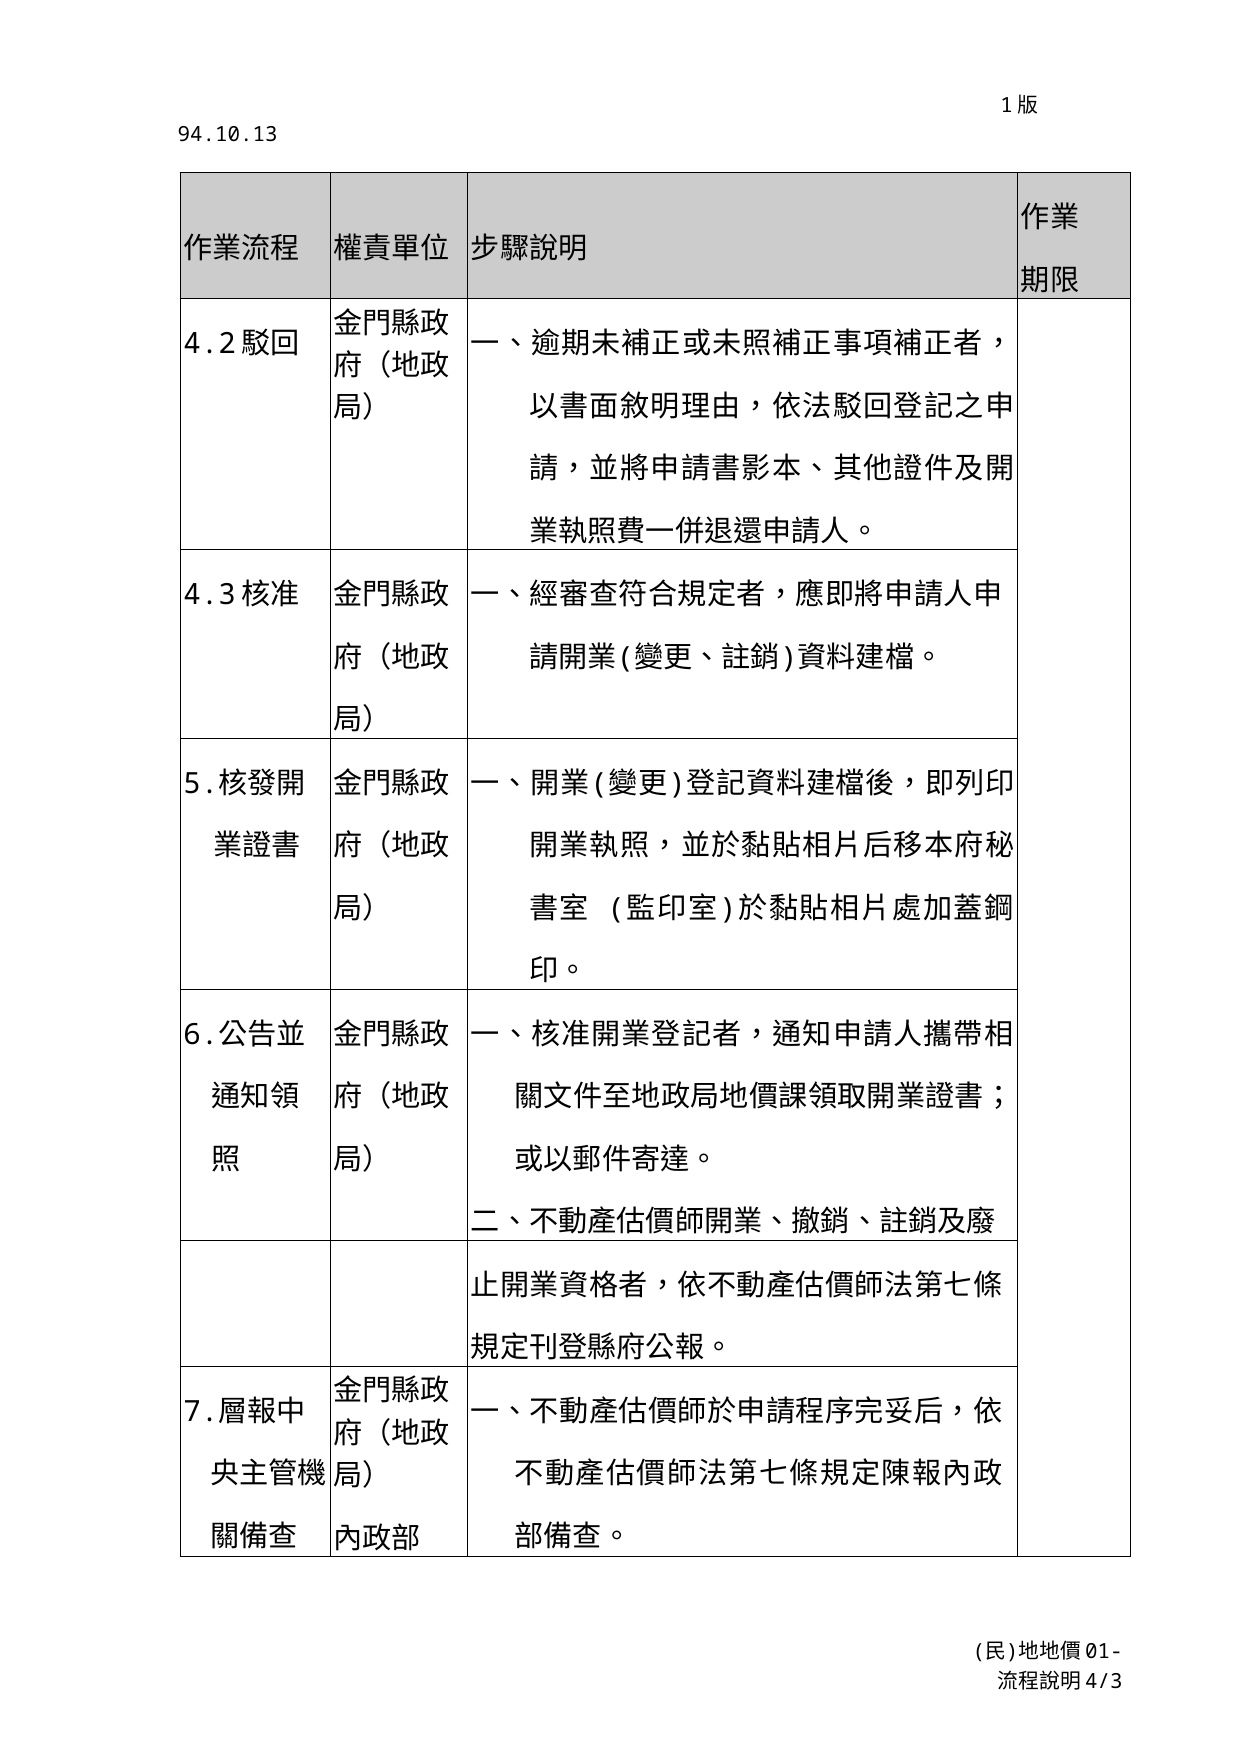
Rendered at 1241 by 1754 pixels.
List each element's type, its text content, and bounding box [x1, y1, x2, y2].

table_cell 金門縣政府（地政局） [331, 299, 467, 549]
table_cell 5.核發開業證書 [181, 739, 330, 989]
table_cell 一、經審查符合規定者，應即將申請人申請開業(變更、註銷)資料建檔。 [468, 550, 1017, 738]
table_cell 6.公告並通知領照 [181, 990, 330, 1240]
table_cell 4.3核准 [181, 550, 330, 738]
table_header 作業流程 [181, 173, 330, 298]
table_cell 金門縣政府（地政局） [331, 739, 467, 989]
table_cell 一、開業(變更)登記資料建檔後，即列印開業執照，並於黏貼相片后移本府秘書室 (監印室)於黏貼相片處加蓋鋼印。 [468, 739, 1017, 989]
table_cell 一、核准開業登記者，通知申請人攜帶相關文件至地政局地價課領取開業證書；或以郵件寄達。 二、不動產估價師開業、撤銷、註銷及廢 [468, 990, 1017, 1240]
table_cell 4.2駁回 [181, 299, 330, 549]
table_cell [1018, 299, 1130, 1556]
table_cell 金門縣政府（地政局） [331, 550, 467, 738]
table_cell 金門縣政府（地政局） [331, 990, 467, 1240]
table_header 作業 期限 [1018, 173, 1130, 298]
table_header 步驟說明 [468, 173, 1017, 298]
table_cell 止開業資格者，依不動產估價師法第七條規定刊登縣府公報。 [468, 1241, 1017, 1366]
table_cell 一、不動產估價師於申請程序完妥后，依不動產估價師法第七條規定陳報內政部備查。 [468, 1367, 1017, 1556]
table_cell [331, 1241, 467, 1366]
table_header 權責單位 [331, 173, 467, 298]
table_cell 7.層報中央主管機關備查 [181, 1367, 330, 1556]
table_cell [181, 1241, 330, 1366]
table_cell 金門縣政府（地政局） 內政部 [331, 1367, 467, 1556]
table_cell 一、逾期未補正或未照補正事項補正者，以書面敘明理由，依法駁回登記之申請，並將申請書影本、其他證件及開業執照費一併退還申請人。 [468, 299, 1017, 549]
